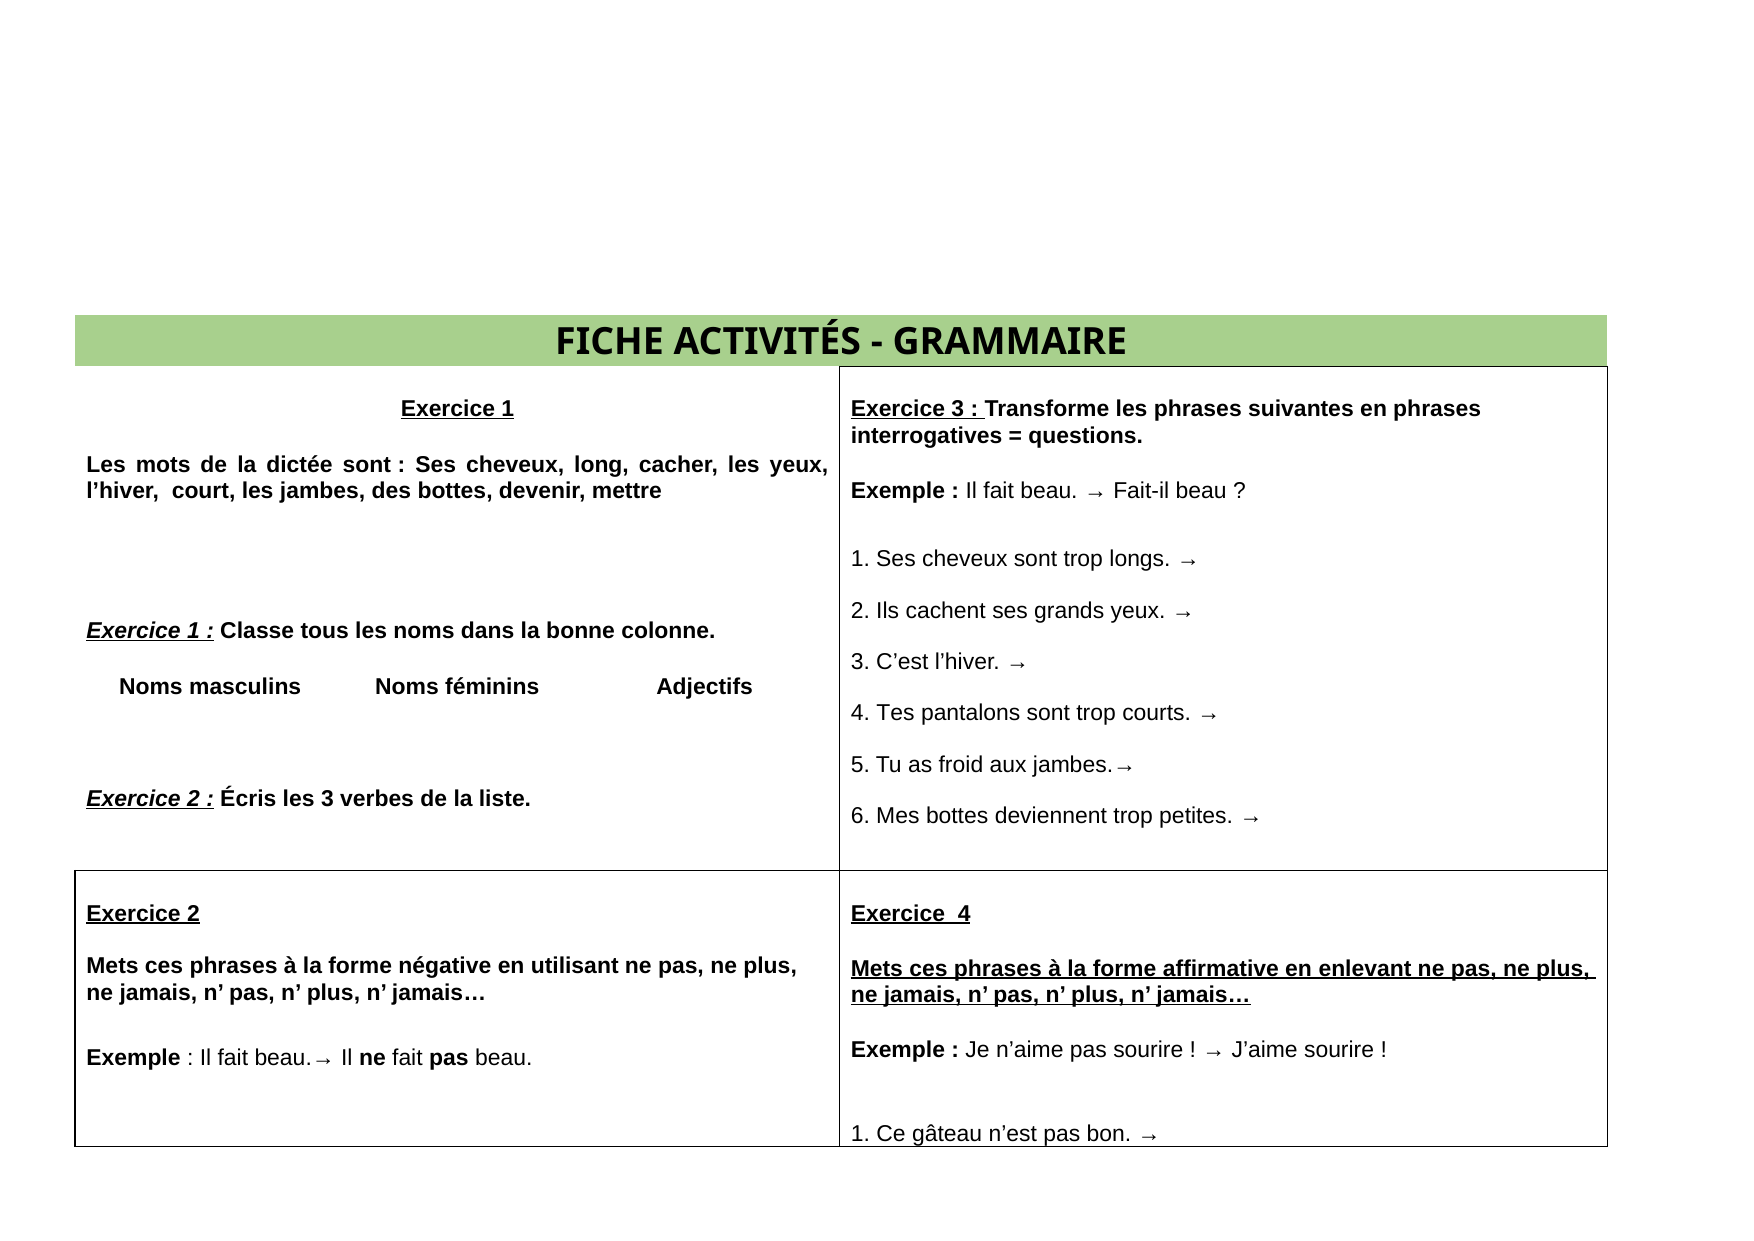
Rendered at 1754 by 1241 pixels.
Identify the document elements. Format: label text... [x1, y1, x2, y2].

table_cell [961, 75, 1256, 190]
table_cell [86, 699, 333, 756]
table_cell [340, 75, 636, 190]
table_cell [1256, 75, 1551, 190]
table_cell Exercice 3 : Transforme les phrases suivantes en phrases interrogatives = questions. Exemple : Il fait beau. → Fait-il beau ? 1. Ses cheveux sont trop longs. → 2. Ils cachent ses grands yeux. → 3. C’est l’hiver. → 4. Tes pantalons sont trop courts. → 5. Tu as froid aux jambes.→ 6. Mes bottes deviennent trop petites. → [840, 367, 1607, 870]
table_cell Exercice 2 Mets ces phrases à la forme négative en utilisant ne pas, ne plus, ne jamais, n’ pas, n’ plus, n’ jamais… Exemple : Il fait beau.→ Il ne fait pas beau. [76, 871, 839, 1146]
table_cell Exercice 4 Mets ces phrases à la forme affirmative en enlevant ne pas, ne plus, ne jamais, n’ pas, n’ plus, n’ jamais… Exemple : Je n’aime pas sourire ! → J’aime sourire ! 1. Ce gâteau n’est pas bon. → [840, 871, 1607, 1146]
table_cell [75, 75, 340, 190]
table_cell Exercice 1 Les mots de la dictée sont : Ses cheveux, long, cacher, les yeux, l’hiver, court, les jambes, des bottes, devenir, mettre Exercice 1 : Classe tous les noms dans la bonne colonne. Exercice 2 : Écris les 3 verbes de la liste. [75, 366, 839, 870]
table_header Noms masculins [86, 673, 333, 699]
table_cell [581, 699, 828, 756]
table_header Adjectifs [581, 673, 828, 699]
table_header Noms féminins [334, 673, 581, 699]
table_cell [636, 75, 961, 190]
table_header FICHE ACTIVITÉS - GRAMMAIRE [75, 315, 1607, 366]
table_cell [334, 699, 581, 756]
